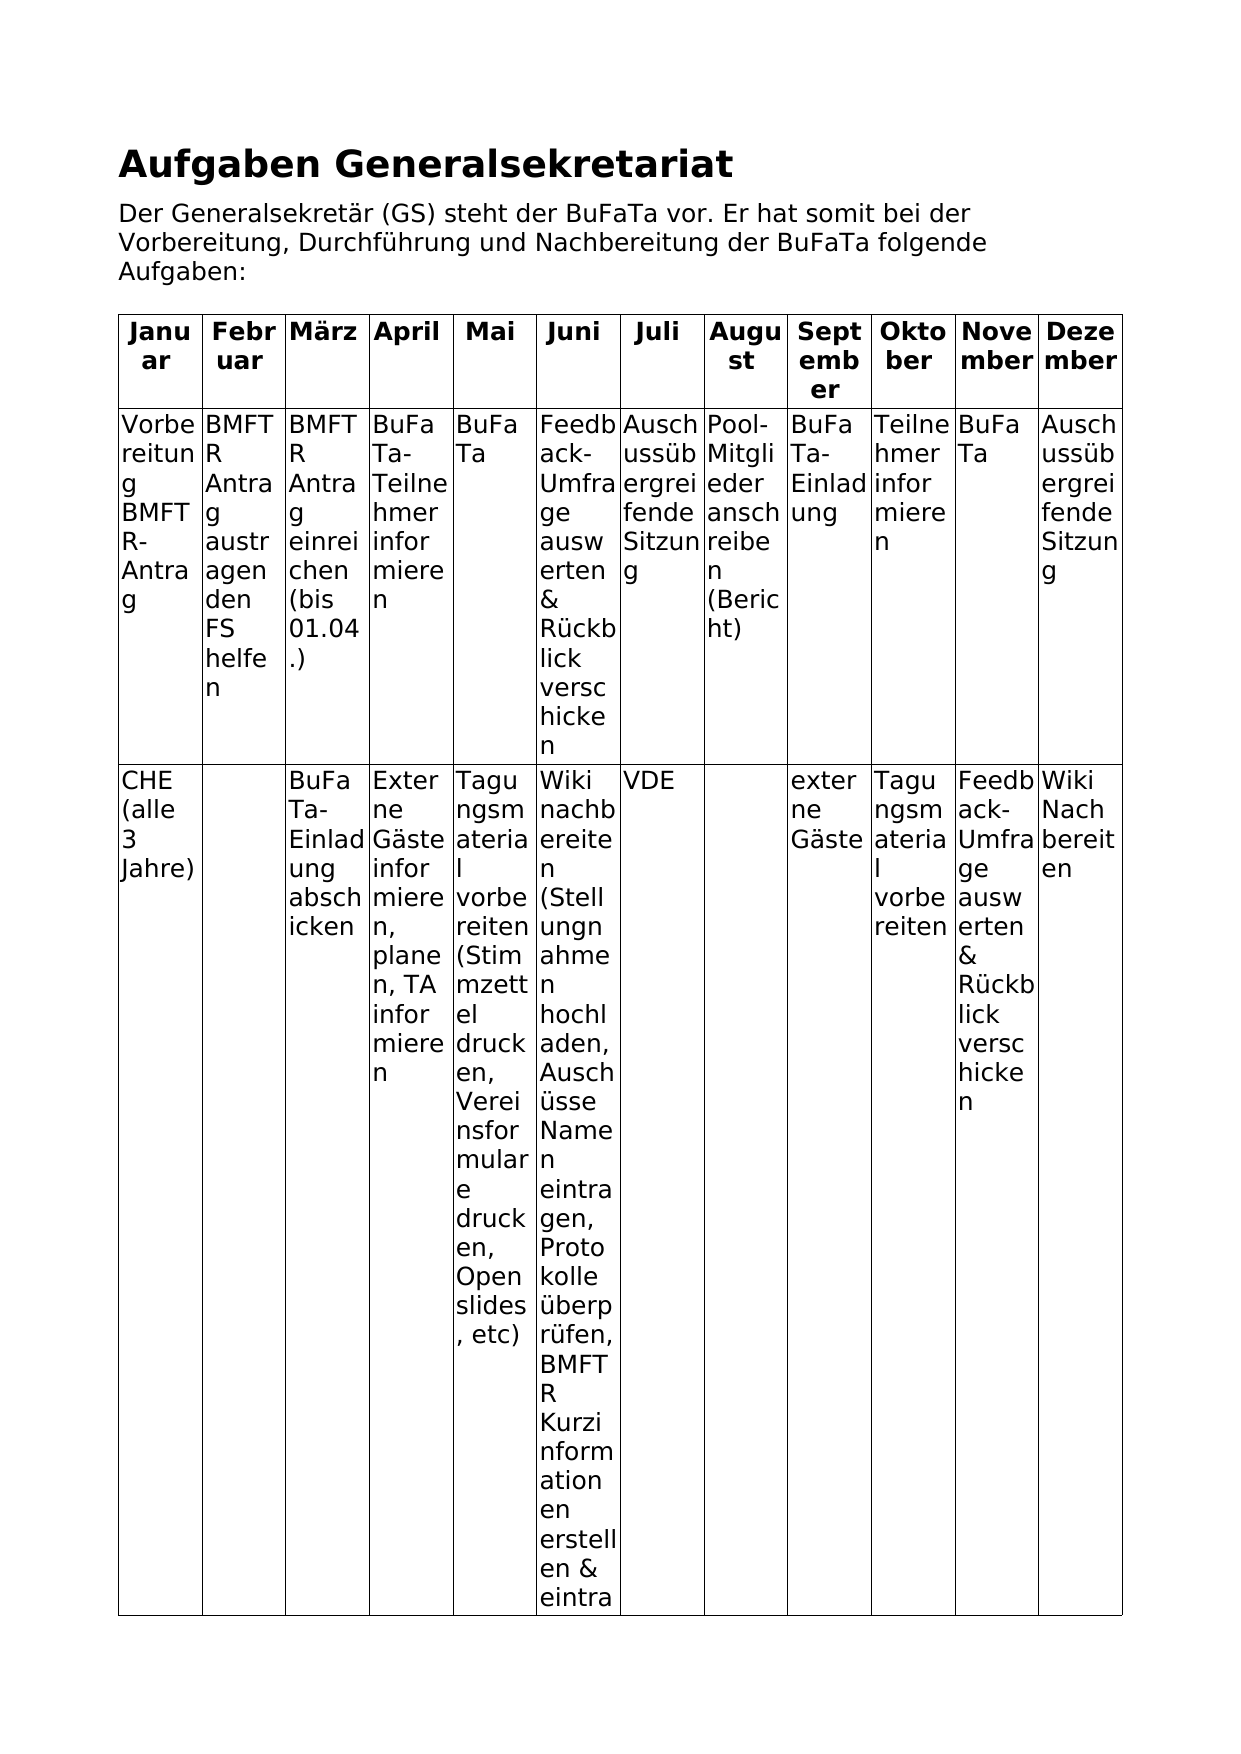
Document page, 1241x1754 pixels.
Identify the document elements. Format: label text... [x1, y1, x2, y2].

table_header Januar [119, 315, 202, 407]
table_cell BuFaTa [454, 409, 536, 763]
table_cell Wiki Nachbereiten [1039, 765, 1122, 1615]
table_header Juni [537, 315, 620, 407]
table_cell BuFaTa [956, 409, 1038, 763]
table_header Dezember [1039, 315, 1122, 407]
table_cell Auschussübergreifende Sitzung [621, 409, 704, 763]
table_header April [370, 315, 453, 407]
table_cell Feedback-Umfrage auswerten & Rückblick verschicken [956, 765, 1038, 1615]
table_cell BuFaTa-Einladung [788, 409, 871, 763]
table_cell BMFTR Antrag austragenden FS helfen [203, 409, 285, 763]
table_cell Externe Gäste informieren, planen, TA informieren [370, 765, 453, 1615]
table_cell BMFTR Antrag einreichen (bis 01.04.) [286, 409, 369, 763]
table_cell externe Gäste [788, 765, 871, 1615]
table_cell [705, 765, 787, 1615]
table_cell [203, 765, 285, 1615]
subtitle Aufgaben Generalsekretariat [118, 143, 1122, 187]
table_cell Tagungsmaterial vorbereiten (Stimmzettel drucken, Vereinsformulare drucken, Openslides, etc) [454, 765, 536, 1615]
table_header Mai [454, 315, 536, 407]
table_cell Pool-Mitglieder anschreiben (Bericht) [705, 409, 787, 763]
table_cell VDE [621, 765, 704, 1615]
table_header Februar [203, 315, 285, 407]
table_cell Auschussübergreifende Sitzung [1039, 409, 1122, 763]
table_header August [705, 315, 787, 407]
table_header September [788, 315, 871, 407]
table_header Juli [621, 315, 704, 407]
table_cell Wiki nachbereiten (Stellungnahmen hochladen, Auschüsse Namen eintragen, Protokolle überprüfen, BMFTR Kurzinformationen erstellen & eintra [537, 765, 620, 1615]
table_cell CHE (alle 3 Jahre) [119, 765, 202, 1615]
table_header November [956, 315, 1038, 407]
text Der Generalsekretär (GS) steht der BuFaTa vor. Er hat somit bei der Vorbereitung, Durchführung und Nachbereitung der BuFaTa folgende Aufgaben: [118, 199, 1122, 287]
table_header März [286, 315, 369, 407]
table_cell Feedback-Umfrage auswerten & Rückblick verschicken [537, 409, 620, 763]
table_cell BuFaTa-Einladung abschicken [286, 765, 369, 1615]
table_cell Teilnehmer informieren [872, 409, 955, 763]
table_cell Tagungsmaterial vorbereiten [872, 765, 955, 1615]
table_cell BuFaTa-Teilnehmer informieren [370, 409, 453, 763]
table_cell Vorbereitung BMFTR-Antrag [119, 409, 202, 763]
table_header Oktober [872, 315, 955, 407]
